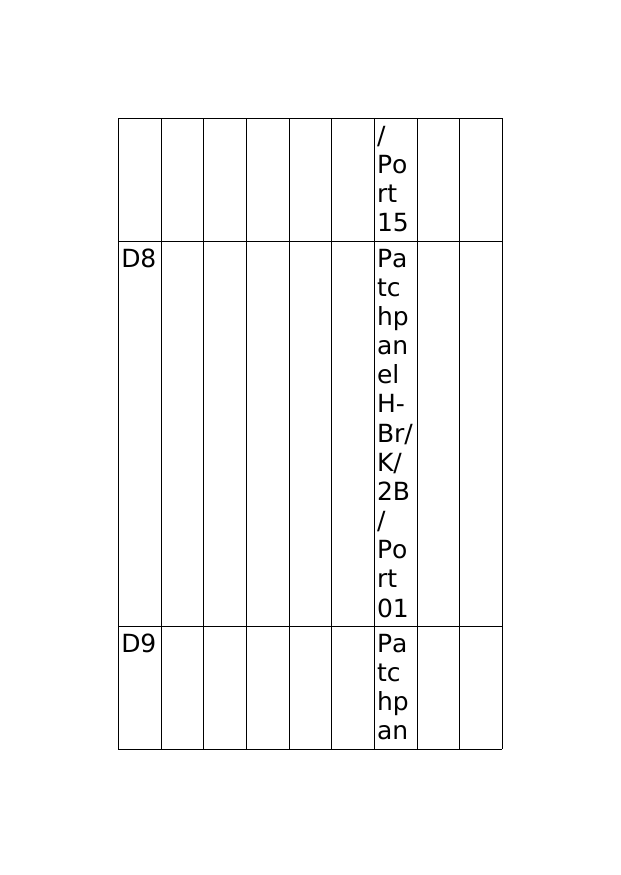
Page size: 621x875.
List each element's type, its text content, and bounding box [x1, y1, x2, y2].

table_cell [162, 627, 203, 748]
table_cell [162, 119, 203, 241]
table_cell Patchpanel H-Br/K/2B / Port 01 [375, 242, 417, 626]
table_cell [119, 119, 161, 241]
table_cell [290, 119, 331, 241]
table_cell [247, 242, 289, 626]
table_cell [290, 627, 331, 748]
table_cell [204, 627, 246, 748]
table_cell [418, 119, 459, 241]
table_cell [290, 242, 331, 626]
table_cell D9 [119, 627, 161, 748]
table_cell / Port 15 [375, 119, 417, 241]
table_cell [460, 119, 502, 241]
table_cell [247, 627, 289, 748]
table_cell Patchpan [375, 627, 417, 748]
table_cell [204, 119, 246, 241]
table_cell [332, 242, 374, 626]
table_cell D8 [119, 242, 161, 626]
table_cell [332, 119, 374, 241]
table_cell [247, 119, 289, 241]
table_cell [460, 627, 502, 748]
table_cell [162, 242, 203, 626]
table_cell [418, 242, 459, 626]
table_cell [460, 242, 502, 626]
table_cell [418, 627, 459, 748]
table_cell [204, 242, 246, 626]
table_cell [332, 627, 374, 748]
